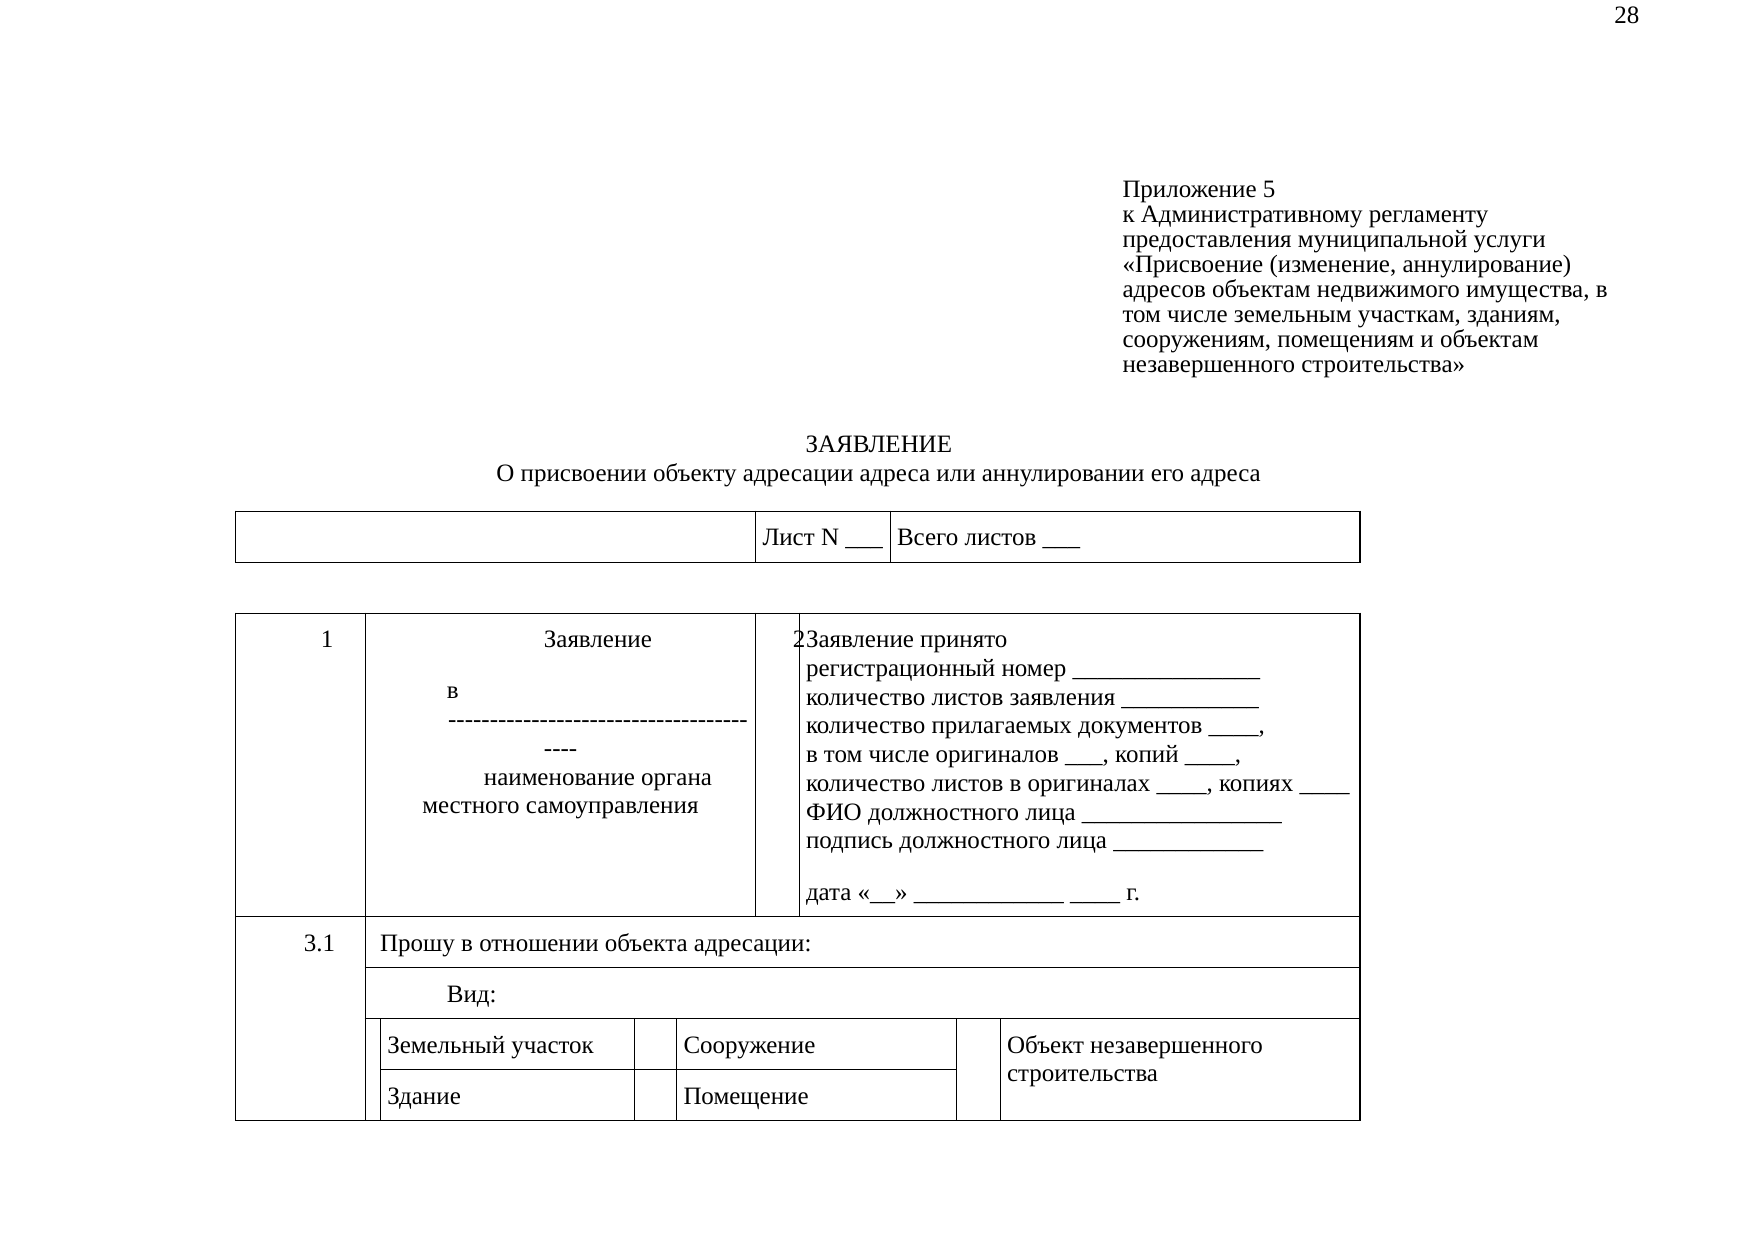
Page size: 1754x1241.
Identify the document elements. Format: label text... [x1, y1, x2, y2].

table_cell [635, 1070, 676, 1120]
table_cell 1 [236, 614, 365, 916]
text О присвоении объекту адресации адреса или аннулировании его адреса [118, 458, 1639, 487]
table_cell Прошу в отношении объекта адресации: [366, 917, 1359, 967]
table_header Лист N ___ [756, 512, 890, 562]
table_cell [236, 563, 1360, 613]
table_cell 3.1 [236, 917, 365, 1120]
table_header [236, 512, 755, 562]
table_cell [366, 1019, 380, 1069]
table_cell Здание [381, 1070, 634, 1120]
table_cell Земельный участок [381, 1019, 634, 1069]
table_cell Заявление принято регистрационный номер _______________ количество листов заявления ___________ количество прилагаемых документов ____, в том числе оригиналов ___, копий ____, количество листов в оригиналах ____, копиях ____ ФИО должностного лица ________________ подпись должностного лица ____________ [800, 614, 1359, 865]
table_cell Помещение [677, 1070, 956, 1120]
table_cell Вид: [366, 968, 1359, 1018]
table_header Всего листов ___ [891, 512, 1359, 562]
table_cell в ---------------------------------------- наименование органа местного самоуправления [366, 664, 755, 916]
table_cell дата «__» ____________ ____ г. [800, 865, 1359, 916]
table_cell [635, 1019, 676, 1069]
text предоставления муниципальной услуги «Присвоение (изменение, аннулирование) адресов объектам недвижимого имущества, в том числе земельным участкам, зданиям, сооружениям, помещениям и объектам незавершенного строительства» [1122, 227, 1639, 377]
text ЗАЯВЛЕНИЕ [118, 429, 1639, 458]
table_cell Заявление [366, 614, 755, 664]
table_cell Объект незавершенного строительства [1001, 1019, 1359, 1120]
text к Административному регламенту [1122, 202, 1639, 227]
table_cell 2 [756, 614, 799, 916]
table_cell [366, 1069, 380, 1120]
text Приложение 5 [118, 177, 1639, 202]
table_cell [957, 1019, 1000, 1120]
table_cell Сооружение [677, 1019, 956, 1069]
